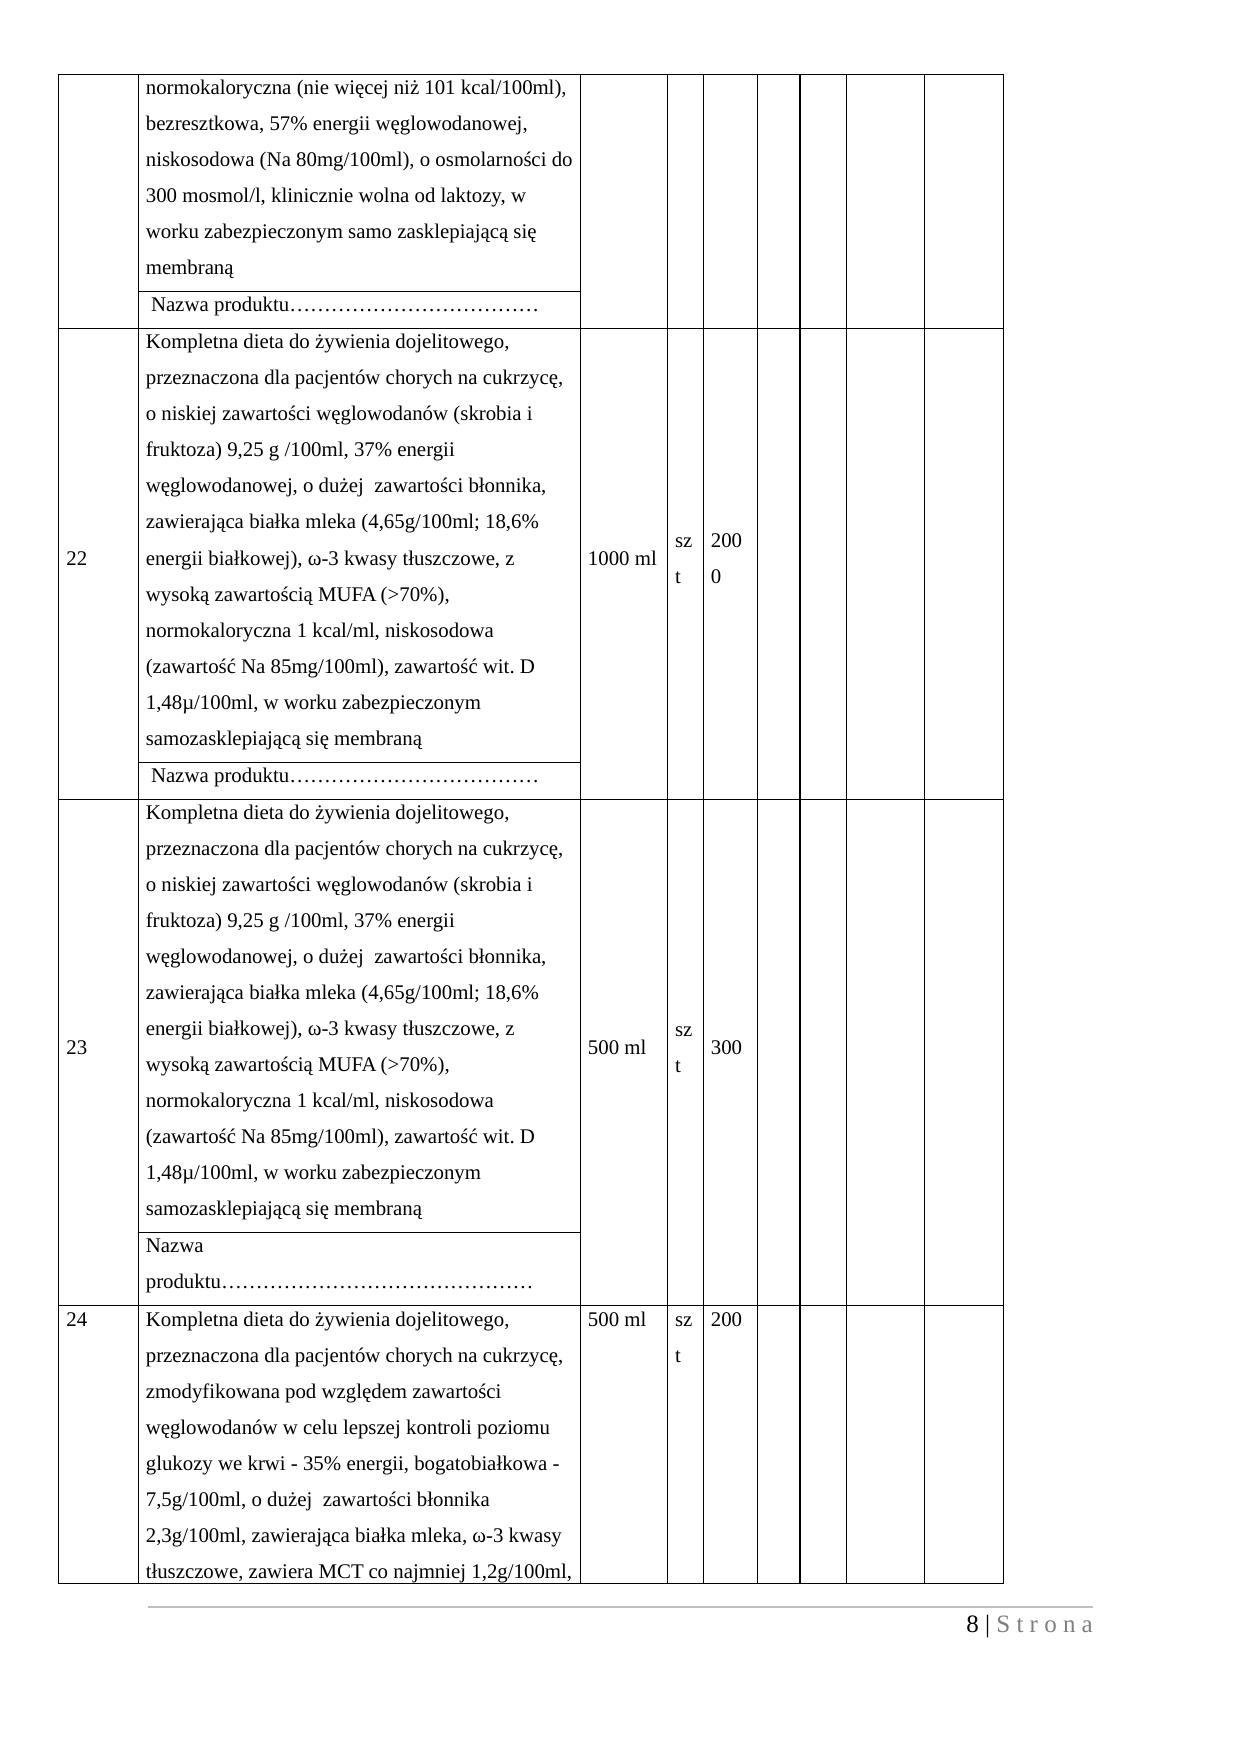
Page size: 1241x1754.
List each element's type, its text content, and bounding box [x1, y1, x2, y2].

table_cell 2000 [704, 329, 757, 799]
table_cell [704, 75, 757, 328]
table_cell [801, 75, 846, 328]
table_cell Nazwa produktu……………………………………… [139, 1233, 580, 1305]
table_cell Nazwa produktu……………………………… [139, 763, 580, 799]
table_cell Kompletna dieta do żywienia dojelitowego, przeznaczona dla pacjentów chorych na cukrzycę, o niskiej zawartości węglowodanów (skrobia i fruktoza) 9,25 g /100ml, 37% energii węglowodanowej, o dużej zawartości błonnika, zawierająca białka mleka (4,65g/100ml; 18,6% energii białkowej), ω-3 kwasy tłuszczowe, z wysoką zawartością MUFA (>70%), normokaloryczna 1 kcal/ml, niskosodowa (zawartość Na 85mg/100ml), zawartość wit. D 1,48µ/100ml, w worku zabezpieczonym samozasklepiającą się membraną [139, 329, 580, 762]
table_cell 22 [59, 329, 138, 799]
table_cell [801, 800, 846, 1305]
table_cell [925, 329, 1003, 799]
table_cell Nazwa produktu……………………………… [139, 292, 580, 328]
table_cell szt [668, 800, 703, 1305]
table_cell 1000 ml [581, 329, 667, 799]
table_cell 500 ml [581, 800, 667, 1305]
table_cell [847, 75, 924, 328]
table_cell [668, 75, 703, 328]
table_cell [925, 800, 1003, 1305]
table_cell [847, 1306, 924, 1583]
table_cell [925, 75, 1003, 328]
table_cell normokaloryczna (nie więcej niż 101 kcal/100ml), bezresztkowa, 57% energii węglowodanowej, niskosodowa (Na 80mg/100ml), o osmolarności do 300 mosmol/l, klinicznie wolna od laktozy, w worku zabezpieczonym samo zasklepiającą się membraną [139, 75, 580, 291]
table_cell Kompletna dieta do żywienia dojelitowego, przeznaczona dla pacjentów chorych na cukrzycę, zmodyfikowana pod względem zawartości węglowodanów w celu lepszej kontroli poziomu glukozy we krwi - 35% energii, bogatobiałkowa - 7,5g/100ml, o dużej zawartości błonnika 2,3g/100ml, zawierająca białka mleka, ω-3 kwasy tłuszczowe, zawiera MCT co najmniej 1,2g/100ml, [139, 1306, 580, 1583]
table_cell szt [668, 1306, 703, 1583]
table_cell [925, 1306, 1003, 1583]
table_cell [758, 75, 799, 328]
table_cell 300 [704, 800, 757, 1305]
table_cell [847, 800, 924, 1305]
table_cell [758, 329, 799, 799]
table_cell [59, 75, 138, 328]
table_cell Kompletna dieta do żywienia dojelitowego, przeznaczona dla pacjentów chorych na cukrzycę, o niskiej zawartości węglowodanów (skrobia i fruktoza) 9,25 g /100ml, 37% energii węglowodanowej, o dużej zawartości błonnika, zawierająca białka mleka (4,65g/100ml; 18,6% energii białkowej), ω-3 kwasy tłuszczowe, z wysoką zawartością MUFA (>70%), normokaloryczna 1 kcal/ml, niskosodowa (zawartość Na 85mg/100ml), zawartość wit. D 1,48µ/100ml, w worku zabezpieczonym samozasklepiającą się membraną [139, 800, 580, 1232]
table_cell 500 ml [581, 1306, 667, 1583]
table_cell [758, 800, 799, 1305]
table_cell 24 [59, 1306, 138, 1583]
table_cell szt [668, 329, 703, 799]
table_cell [758, 1306, 799, 1583]
table_cell [581, 75, 667, 328]
table_cell [801, 329, 846, 799]
table_cell 23 [59, 800, 138, 1305]
table_cell 200 [704, 1306, 757, 1583]
table_cell [847, 329, 924, 799]
table_cell [801, 1306, 846, 1583]
